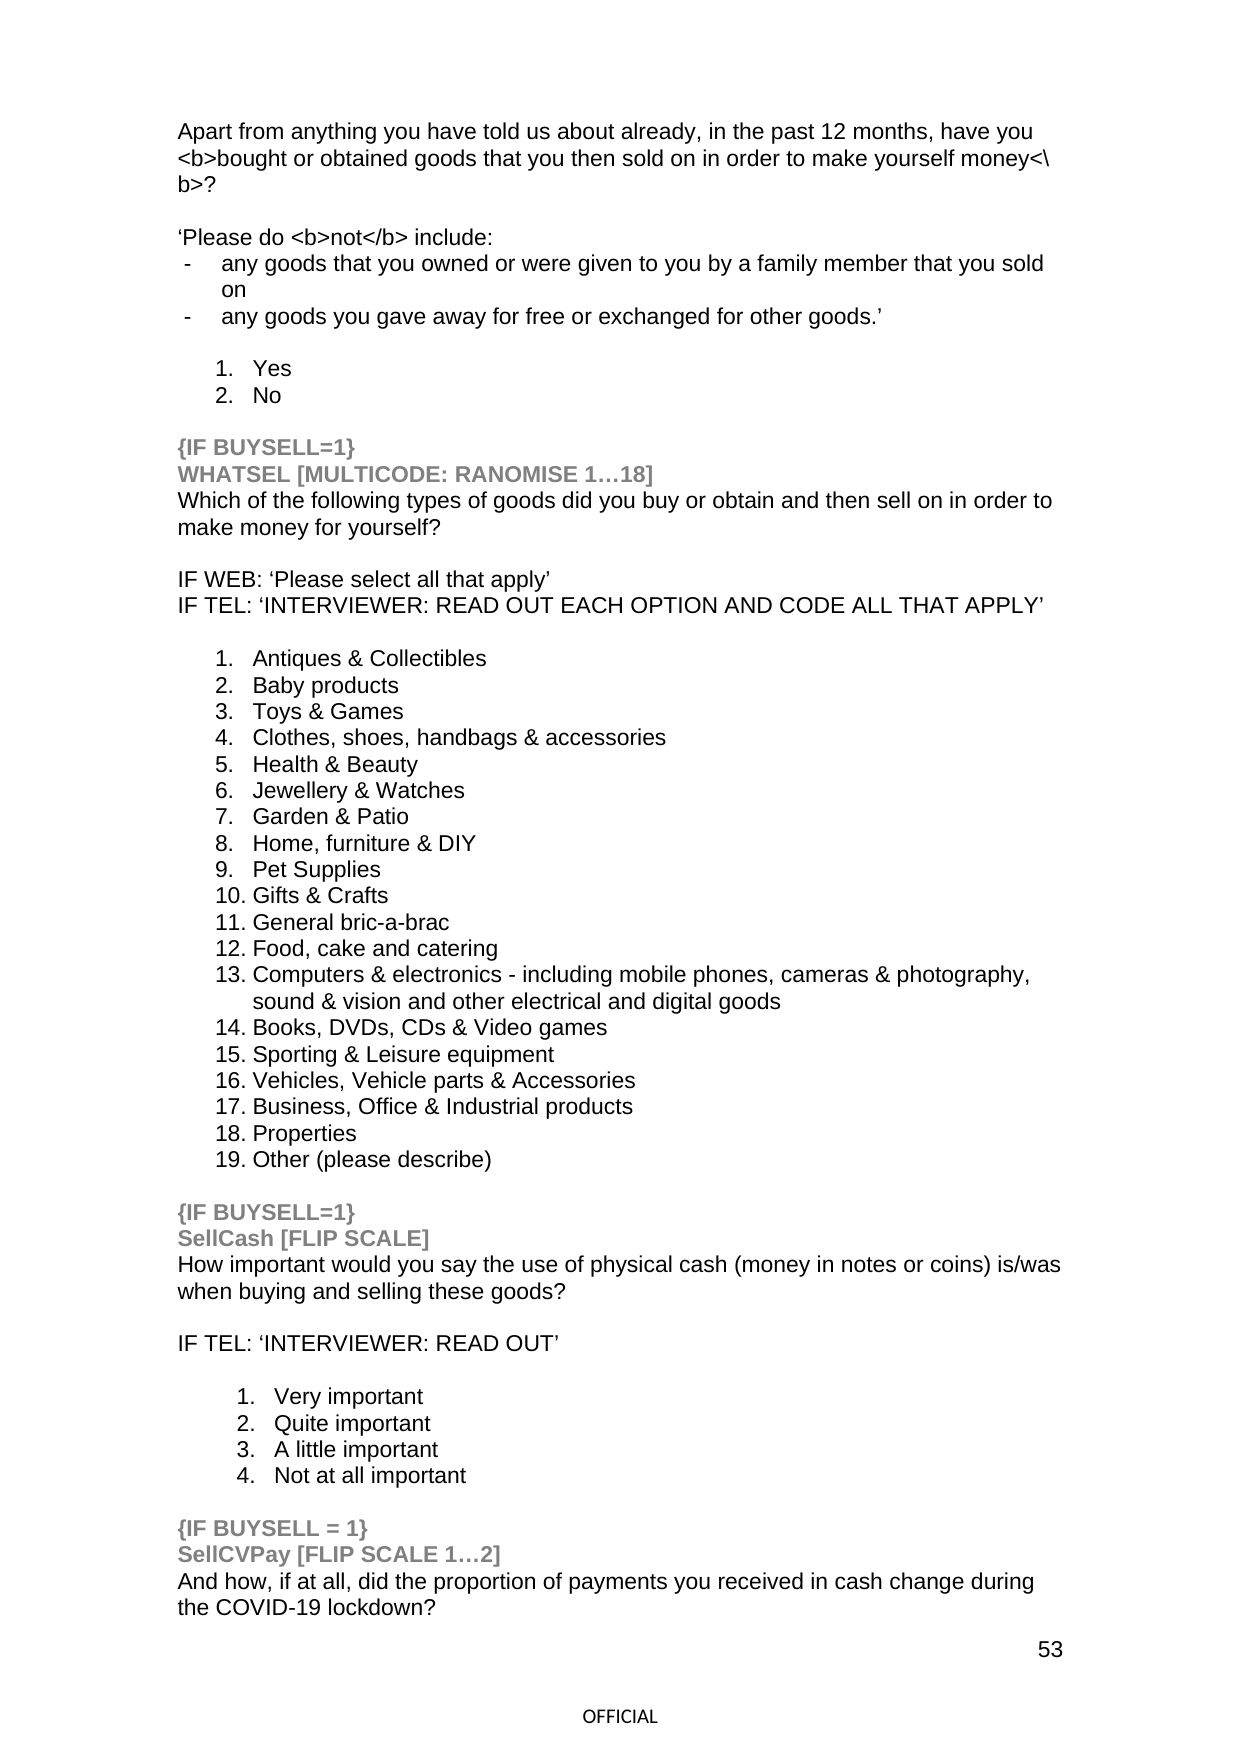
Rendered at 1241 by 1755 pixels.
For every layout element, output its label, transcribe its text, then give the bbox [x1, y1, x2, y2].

text WHATSEL [MULTICODE: RANOMISE 1…18] [177, 461, 1063, 487]
text And how, if at all, did the proportion of payments you received in cash change during the COVID-19 lockdown? [177, 1568, 1063, 1620]
list Properties [215, 1119, 1063, 1146]
text {IF BUYSELL=1} [177, 434, 1063, 461]
text {IF BUYSELL=1} [177, 1199, 1063, 1225]
list Computers & electronics - including mobile phones, cameras & photography, sound & vision and other electrical and digital goods [215, 961, 1063, 1014]
list Quite important [236, 1409, 1063, 1436]
list Other (please describe) [215, 1146, 1063, 1172]
list Antiques & Collectibles [215, 645, 1063, 672]
list Not at all important [236, 1462, 1063, 1488]
list Food, cake and catering [215, 935, 1063, 961]
list any goods that you owned or were given to you by a family member that you sold on [183, 250, 1063, 303]
list Vehicles, Vehicle parts & Accessories [215, 1067, 1063, 1093]
list Toys & Games [215, 698, 1063, 724]
list Jewellery & Watches [215, 777, 1063, 803]
text IF TEL: ‘INTERVIEWER: READ OUT’ [177, 1330, 1063, 1357]
list Gifts & Crafts [215, 882, 1063, 909]
list Pet Supplies [215, 856, 1063, 882]
text How important would you say the use of physical cash (money in notes or coins) is/was when buying and selling these goods? [177, 1251, 1063, 1304]
text Apart from anything you have told us about already, in the past 12 months, have you <b>bought or obtained goods that you then sold on in order to make yourself money<\b>? [177, 118, 1063, 197]
text ‘Please do <b>not</b> include: [177, 223, 1063, 250]
list Health & Beauty [215, 751, 1063, 777]
list Books, DVDs, CDs & Video games [215, 1014, 1063, 1041]
list Garden & Patio [215, 803, 1063, 830]
text IF TEL: ‘INTERVIEWER: READ OUT EACH OPTION AND CODE ALL THAT APPLY’ [177, 592, 1063, 619]
text Which of the following types of goods did you buy or obtain and then sell on in order to make money for yourself? [177, 487, 1063, 540]
list Yes [215, 355, 1063, 382]
list Baby products [215, 672, 1063, 698]
list Very important [236, 1383, 1063, 1409]
list General bric-a-brac [215, 909, 1063, 935]
text SellCVPay [FLIP SCALE 1…2] [177, 1541, 1063, 1568]
text IF WEB: ‘Please select all that apply’ [177, 566, 1063, 592]
list Home, furniture & DIY [215, 830, 1063, 856]
list A little important [236, 1436, 1063, 1462]
text {IF BUYSELL = 1} [177, 1515, 1063, 1541]
list Clothes, shoes, handbags & accessories [215, 724, 1063, 751]
list No [215, 382, 1063, 408]
list Sporting & Leisure equipment [215, 1041, 1063, 1067]
text SellCash [FLIP SCALE] [177, 1225, 1063, 1251]
list Business, Office & Industrial products [215, 1093, 1063, 1119]
list any goods you gave away for free or exchanged for other goods.’ [183, 303, 1063, 329]
